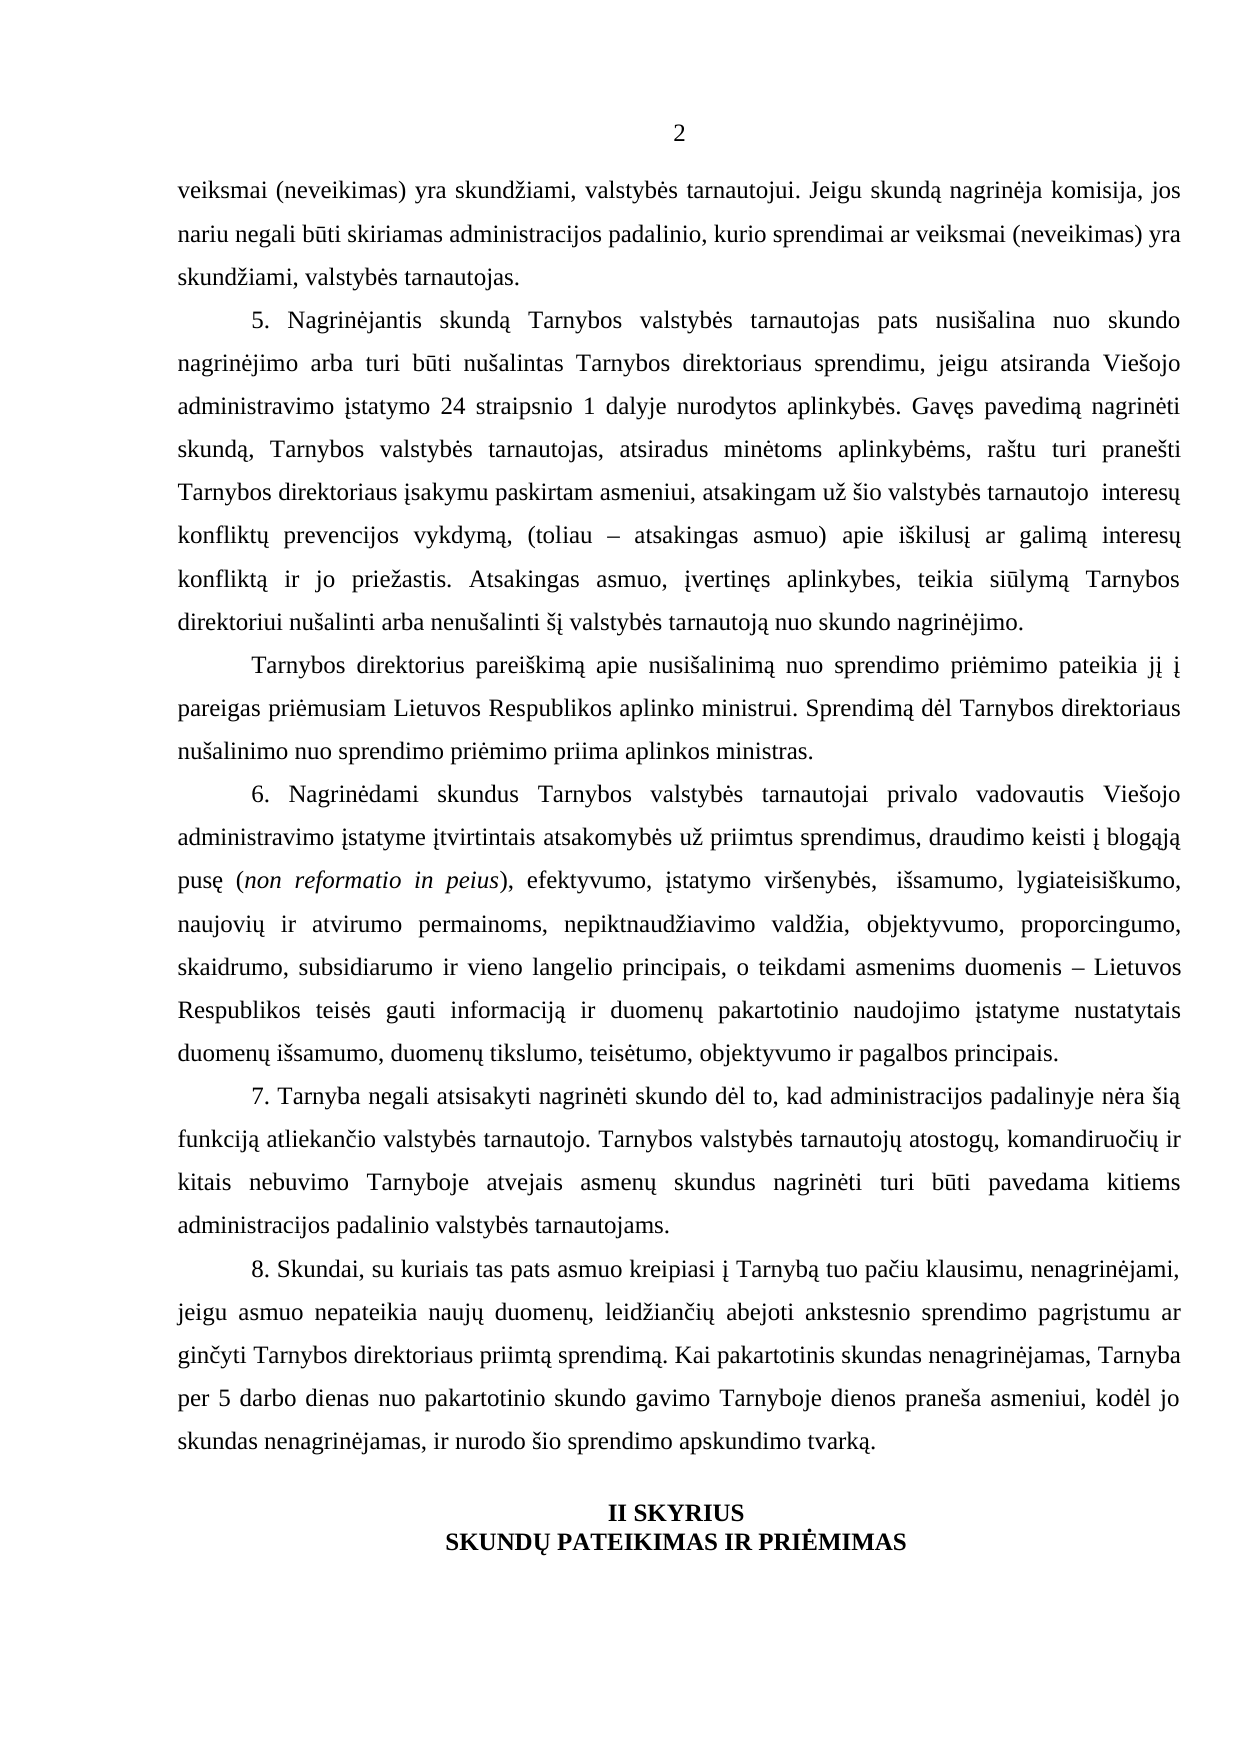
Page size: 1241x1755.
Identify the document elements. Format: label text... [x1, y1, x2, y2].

text Tarnybos direktorius pareiškimą apie nusišalinimą nuo sprendimo priėmimo pateikia jį į pareigas priėmusiam Lietuvos Respublikos aplinko ministrui. Sprendimą dėl Tarnybos direktoriaus nušalinimo nuo sprendimo priėmimo priima aplinkos ministras. [177, 650, 1181, 765]
text 8. Skundai, su kuriais tas pats asmuo kreipiasi į Tarnybą tuo pačiu klausimu, nenagrinėjami, jeigu asmuo nepateikia naujų duomenų, leidžiančių abejoti ankstesnio sprendimo pagrįstumu ar ginčyti Tarnybos direktoriaus priimtą sprendimą. Kai pakartotinis skundas nenagrinėjamas, Tarnyba per 5 darbo dienas nuo pakartotinio skundo gavimo Tarnyboje dienos praneša asmeniui, kodėl jo skundas nenagrinėjamas, ir nurodo šio sprendimo apskundimo tvarką. [177, 1254, 1181, 1455]
text 6. Nagrinėdami skundus Tarnybos valstybės tarnautojai privalo vadovautis Viešojo administravimo įstatyme įtvirtintais atsakomybės už priimtus sprendimus, draudimo keisti į blogąją pusę (non reformatio in peius), efektyvumo, įstatymo viršenybės, išsamumo, lygiateisiškumo, naujovių ir atvirumo permainoms, nepiktnaudžiavimo valdžia, objektyvumo, proporcingumo, skaidrumo, subsidiarumo ir vieno langelio principais, o teikdami asmenims duomenis – Lietuvos Respublikos teisės gauti informaciją ir duomenų pakartotinio naudojimo įstatyme nustatytais duomenų išsamumo, duomenų tikslumo, teisėtumo, objektyvumo ir pagalbos principais. [177, 779, 1181, 1067]
text 7. Tarnyba negali atsisakyti nagrinėti skundo dėl to, kad administracijos padalinyje nėra šią funkciją atliekančio valstybės tarnautojo. Tarnybos valstybės tarnautojų atostogų, komandiruočių ir kitais nebuvimo Tarnyboje atvejais asmenų skundus nagrinėti turi būti pavedama kitiems administracijos padalinio valstybės tarnautojams. [177, 1081, 1181, 1239]
text II SKYRIUS [177, 1498, 1181, 1527]
text 5. Nagrinėjantis skundą Tarnybos valstybės tarnautojas pats nusišalina nuo skundo nagrinėjimo arba turi būti nušalintas Tarnybos direktoriaus sprendimu, jeigu atsiranda Viešojo administravimo įstatymo 24 straipsnio 1 dalyje nurodytos aplinkybės. Gavęs pavedimą nagrinėti skundą, Tarnybos valstybės tarnautojas, atsiradus minėtoms aplinkybėms, raštu turi pranešti Tarnybos direktoriaus įsakymu paskirtam asmeniui, atsakingam už šio valstybės tarnautojo interesų konfliktų prevencijos vykdymą, (toliau – atsakingas asmuo) apie iškilusį ar galimą interesų konfliktą ir jo priežastis. Atsakingas asmuo, įvertinęs aplinkybes, teikia siūlymą Tarnybos direktoriui nušalinti arba nenušalinti šį valstybės tarnautoją nuo skundo nagrinėjimo. [177, 305, 1181, 636]
text veiksmai (neveikimas) yra skundžiami, valstybės tarnautojui. Jeigu skundą nagrinėja komisija, jos nariu negali būti skiriamas administracijos padalinio, kurio sprendimai ar veiksmai (neveikimas) yra skundžiami, valstybės tarnautojas. [177, 176, 1181, 291]
text SKUNDŲ PATEIKIMAS IR PRIĖMIMAS [177, 1527, 1181, 1556]
